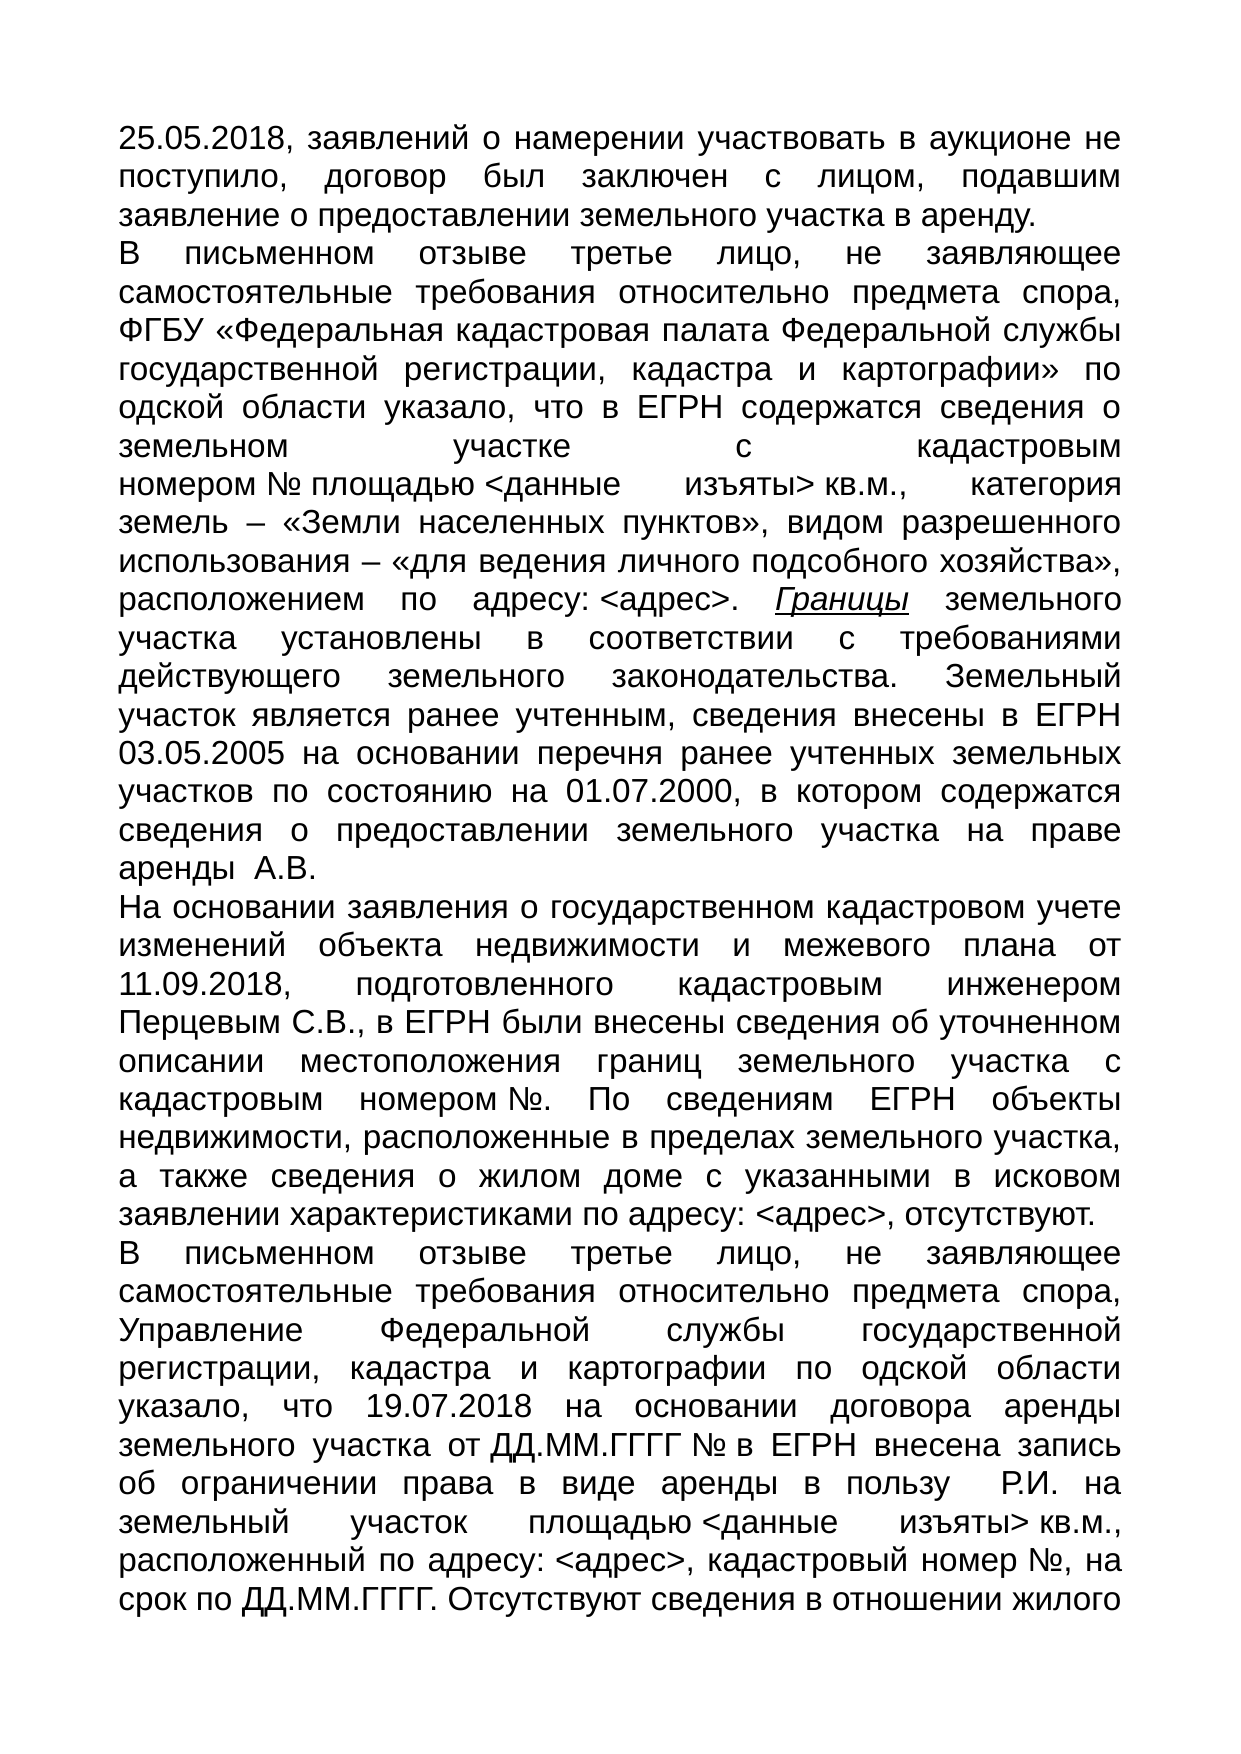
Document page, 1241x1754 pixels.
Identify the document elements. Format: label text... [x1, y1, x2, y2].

text 25.05.2018, заявлений о намерении участвовать в аукционе не поступило, договор был заключен с лицом, подавшим заявление о предоставлении земельного участка в аренду. [118, 118, 1122, 233]
text На основании заявления о государственном кадастровом учете изменений объекта недвижимости и межевого плана от 11.09.2018, подготовленного кадастровым инженером Перцевым С.В., в ЕГРН были внесены сведения об уточненном описании местоположения границ земельного участка с кадастровым номером №. По сведениям ЕГРН объекты недвижимости, расположенные в пределах земельного участка, а также сведения о жилом доме с указанными в исковом заявлении характеристиками по адресу: <адрес>, отсутствуют. [118, 887, 1122, 1233]
text В письменном отзыве третье лицо, не заявляющее самостоятельные требования относительно предмета спора, Управление Федеральной службы государственной регистрации, кадастра и картографии по одской области указало, что 19.07.2018 на основании договора аренды земельного участка от ДД.ММ.ГГГГ № в ЕГРН внесена запись об ограничении права в виде аренды в пользу Р.И. на земельный участок площадью <данные изъяты> кв.м., расположенный по адресу: <адрес>, кадастровый номер №, на срок по ДД.ММ.ГГГГ. Отсутствуют сведения в отношении жилого [118, 1233, 1122, 1617]
text В письменном отзыве третье лицо, не заявляющее самостоятельные требования относительно предмета спора, ФГБУ «Федеральная кадастровая палата Федеральной службы государственной регистрации, кадастра и картографии» по одской области указало, что в ЕГРН содержатся сведения о земельном участке с кадастровым номером № площадью <данные изъяты> кв.м., категория земель – «Земли населенных пунктов», видом разрешенного использования – «для ведения личного подсобного хозяйства», расположением по адресу: <адрес>. Границы земельного участка установлены в соответствии с требованиями действующего земельного законодательства. Земельный участок является ранее учтенным, сведения внесены в ЕГРН 03.05.2005 на основании перечня ранее учтенных земельных участков по состоянию на 01.07.2000, в котором содержатся сведения о предоставлении земельного участка на праве аренды А.В. [118, 233, 1122, 887]
